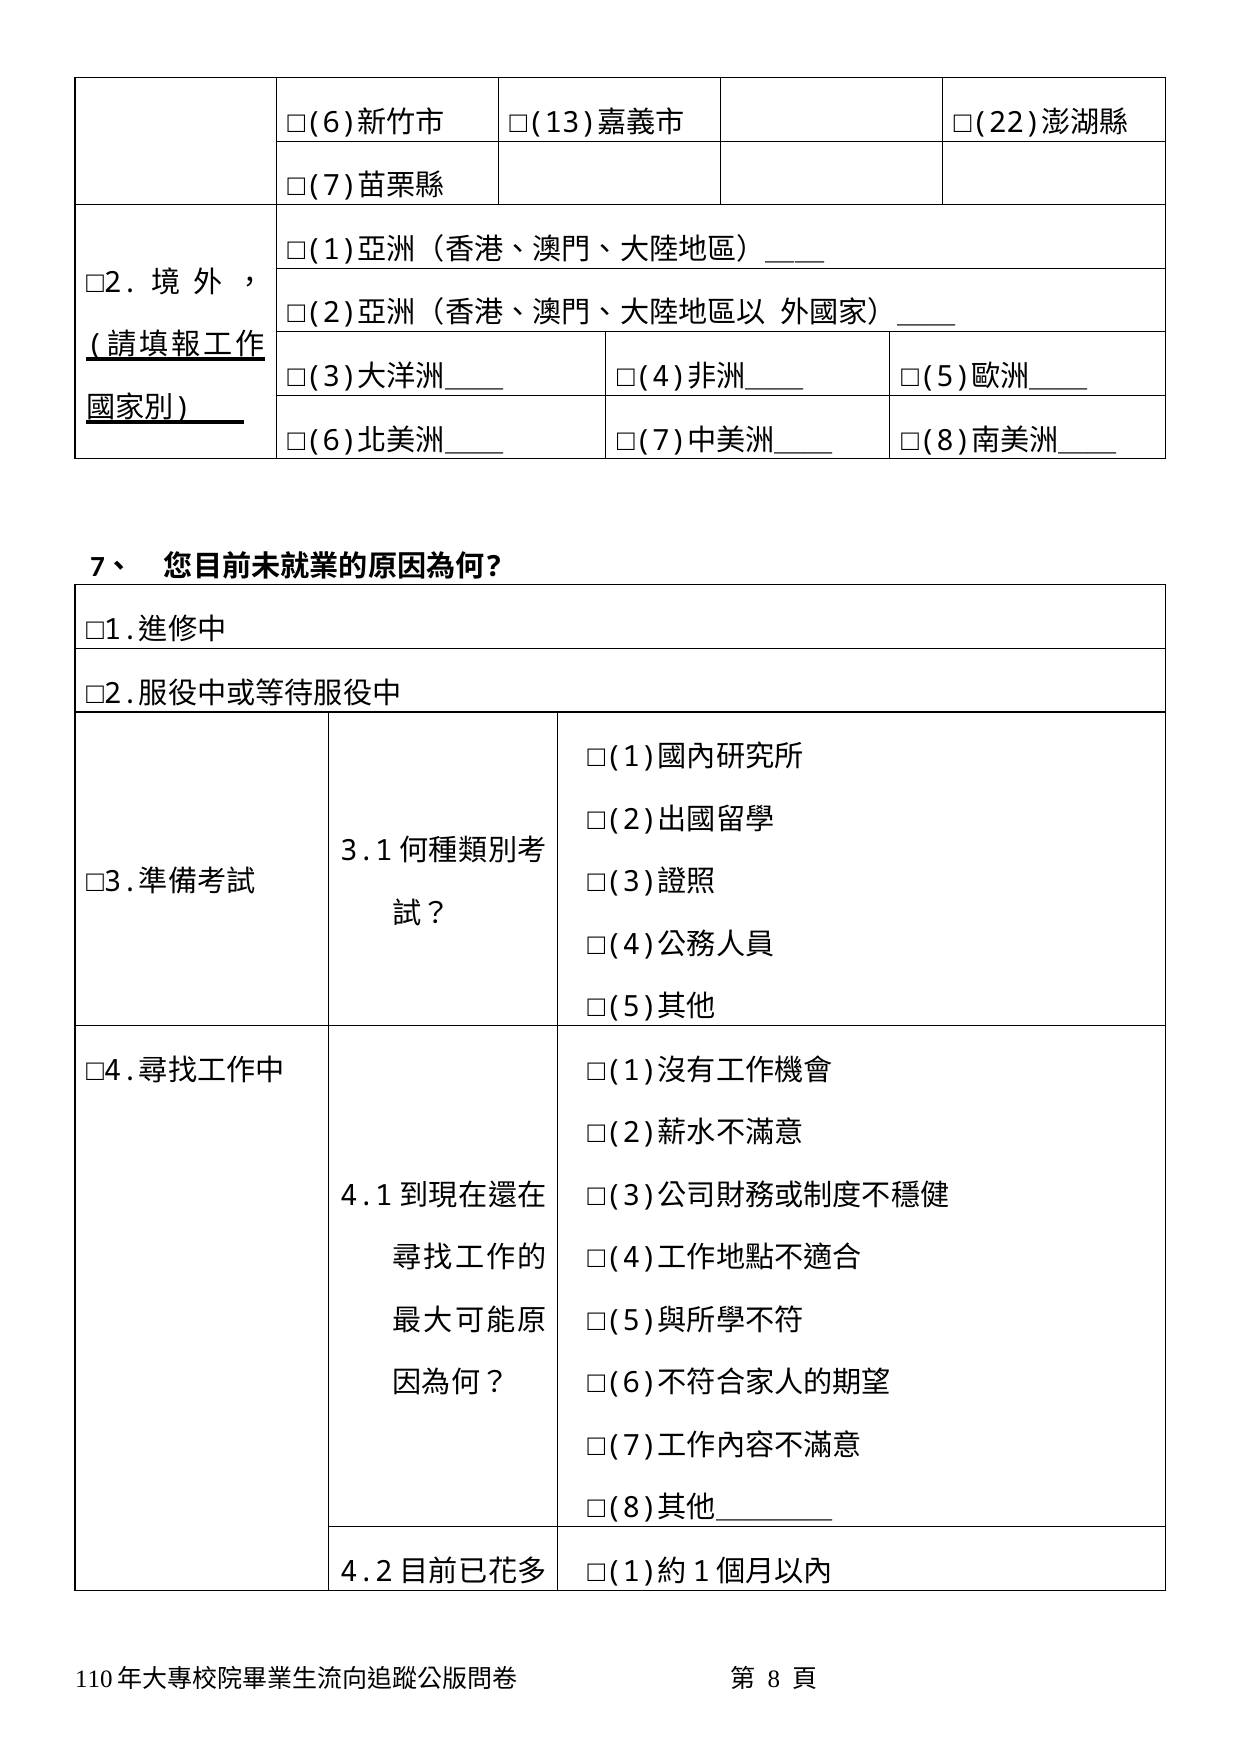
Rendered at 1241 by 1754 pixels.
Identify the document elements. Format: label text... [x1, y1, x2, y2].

table_cell □2.境外，(請填報工作國家別) [76, 205, 276, 458]
table_cell □(7)苗栗縣 [277, 142, 498, 204]
table_cell □(4)非洲＿＿ [606, 332, 889, 395]
table_cell □(1)國內研究所 □(2)出國留學 □(3)證照 □(4)公務人員 □(5)其他 [558, 713, 1165, 1025]
table_cell □(1)約1個月以內 [558, 1527, 1165, 1589]
table_cell 4.2目前已花多 [329, 1527, 557, 1589]
table_cell 4.1到現在還在尋找工作的最大可能原因為何？ [329, 1026, 557, 1526]
table_header □1.進修中 [76, 585, 1165, 648]
table_cell □(5)歐洲＿＿ [890, 332, 1165, 395]
table_cell □(6)新竹市 [277, 78, 498, 141]
table_cell □(22)澎湖縣 [943, 78, 1165, 141]
table_cell □(8)南美洲＿＿ [890, 396, 1165, 458]
table_cell □(7)中美洲＿＿ [606, 396, 889, 458]
table_cell [721, 78, 942, 141]
table_cell [499, 142, 720, 204]
table_cell □3.準備考試 [76, 713, 328, 1025]
table_cell □(1)亞洲（香港、澳門、大陸地區）＿＿ [277, 205, 1165, 268]
table_cell □(6)北美洲＿＿ [277, 396, 605, 458]
table_cell □2.服役中或等待服役中 [76, 649, 1165, 711]
table_cell [721, 142, 942, 204]
table_cell 3.1何種類別考試？ [329, 713, 557, 1025]
table_cell □4.尋找工作中 [76, 1026, 328, 1589]
table_cell □(3)大洋洲＿＿ [277, 332, 605, 395]
table_cell [943, 142, 1165, 204]
table_header [76, 78, 276, 204]
table_cell □(1)沒有工作機會 □(2)薪水不滿意 □(3)公司財務或制度不穩健 □(4)工作地點不適合 □(5)與所學不符 □(6)不符合家人的期望 □(7)工作內容不滿意 □(8)其他＿＿＿＿ [558, 1026, 1165, 1526]
table_cell □(2)亞洲（香港、澳門、大陸地區以 外國家）＿＿ [277, 269, 1165, 331]
table_cell □(13)嘉義市 [499, 78, 720, 141]
list 您目前未就業的原因為何? [90, 522, 1165, 584]
